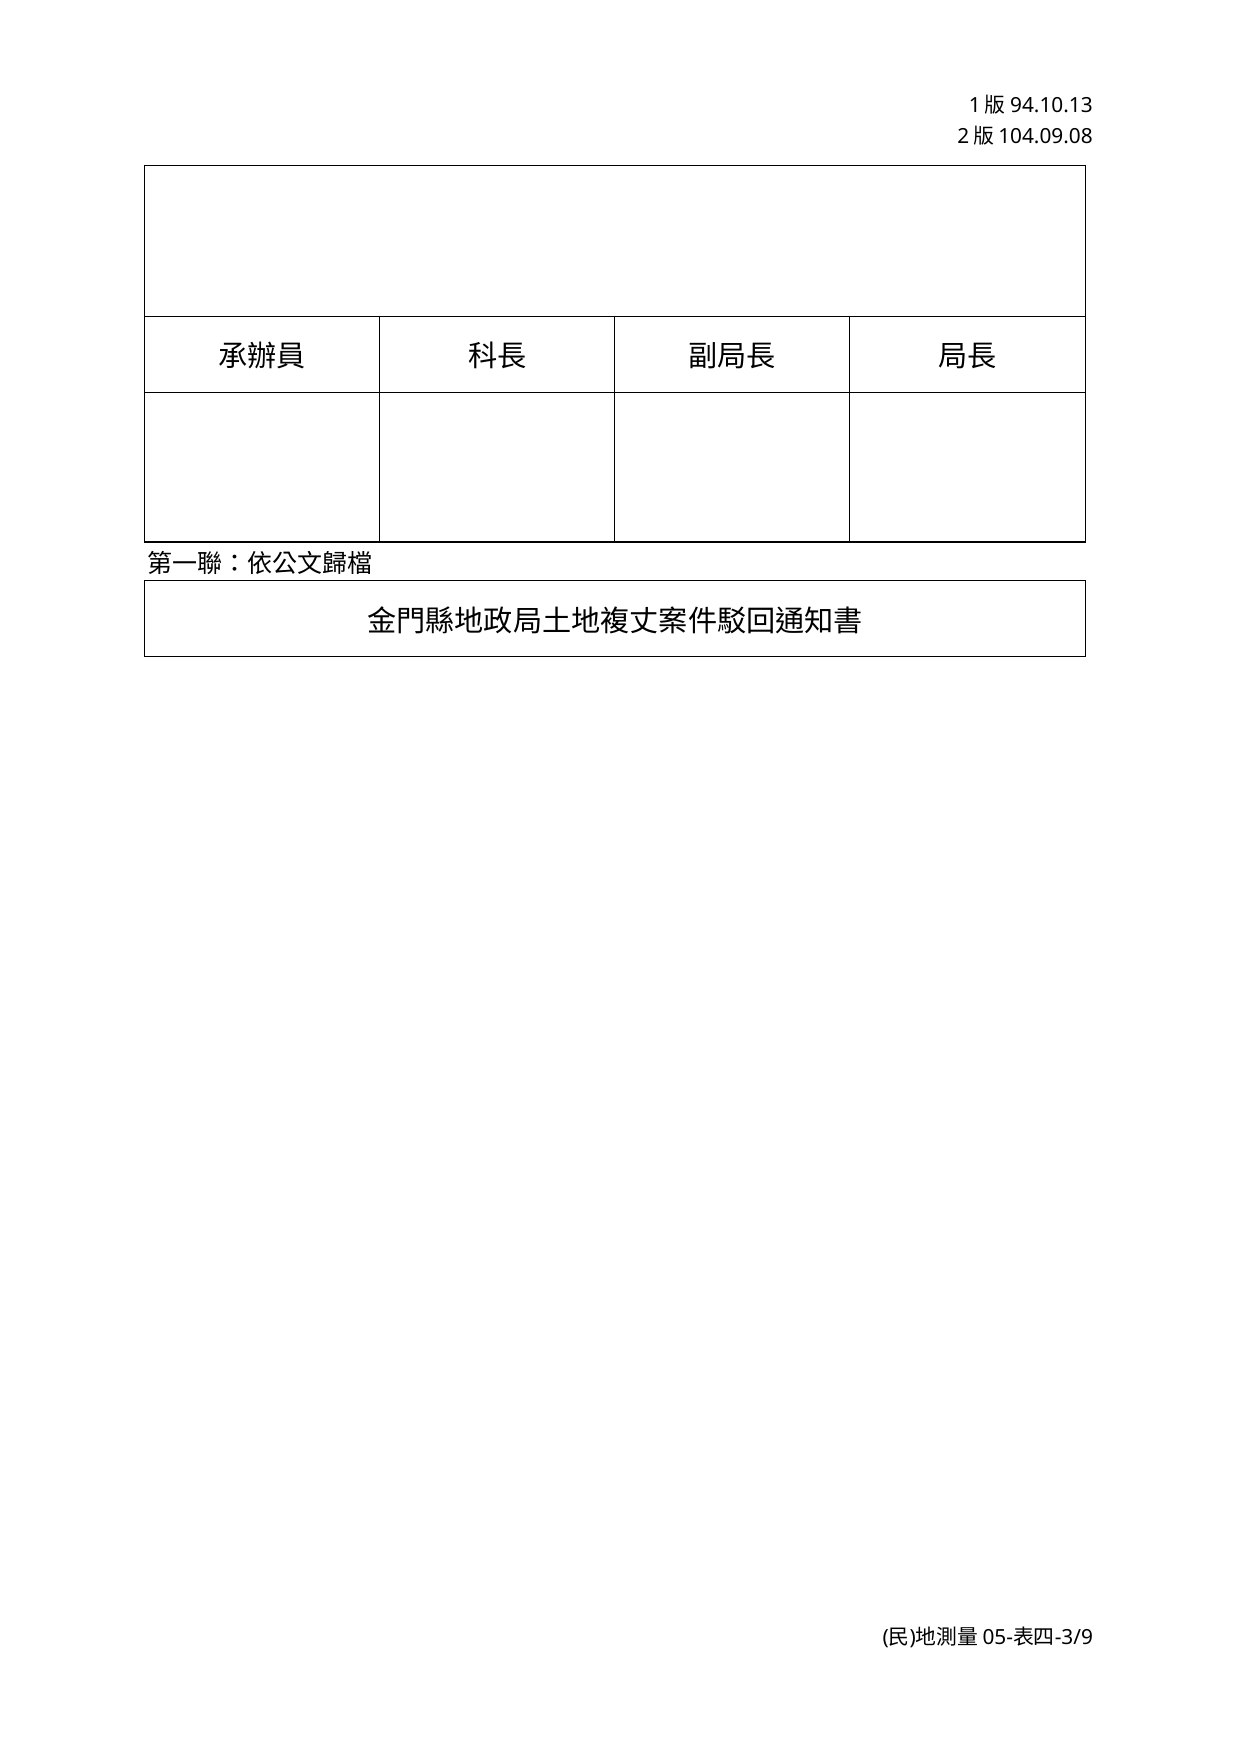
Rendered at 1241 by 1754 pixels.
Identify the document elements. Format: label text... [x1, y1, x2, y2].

table_cell 局長 [850, 317, 1085, 392]
table_cell [850, 393, 1085, 541]
table_cell [145, 166, 1085, 316]
table_header 金門縣地政局土地複丈案件駁回通知書 [145, 581, 1085, 656]
table_cell 副局長 [615, 317, 849, 392]
table_cell 承辦員 [145, 317, 379, 392]
text 第一聯：依公文歸檔 [148, 542, 1092, 580]
table_cell [145, 393, 379, 541]
table_cell 科長 [380, 317, 614, 392]
table_cell [380, 393, 614, 541]
table_cell [615, 393, 849, 541]
